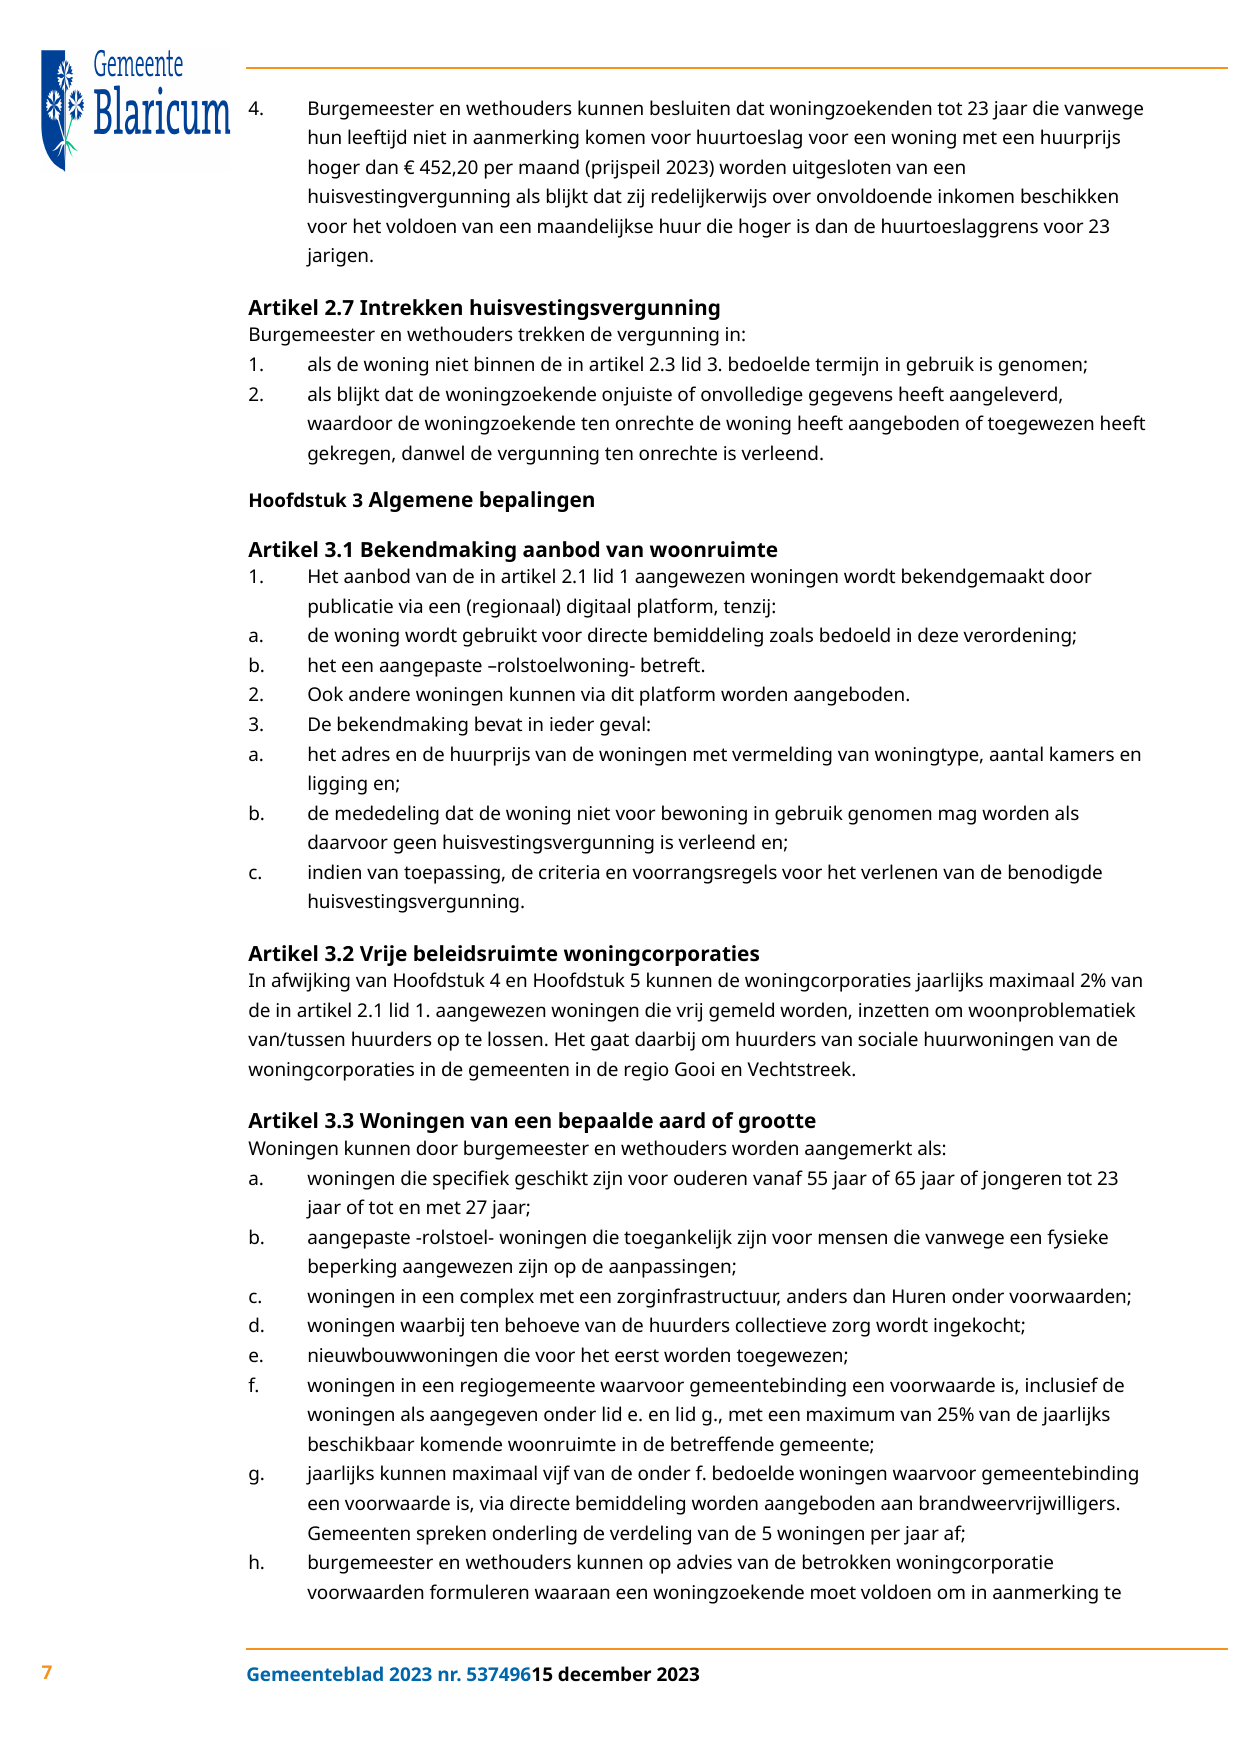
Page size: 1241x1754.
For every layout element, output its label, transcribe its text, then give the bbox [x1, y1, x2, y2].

list woningen waarbij ten behoeve van de huurders collectieve zorg wordt ingekocht; [248, 1313, 1152, 1338]
text Burgemeester en wethouders trekken de vergunning in: [248, 322, 1152, 347]
list Ook andere woningen kunnen via dit platform worden aangeboden. [248, 682, 1152, 707]
text Hoofdstuk 3 Algemene bepalingen [248, 486, 1152, 514]
list woningen die specifiek geschikt zijn voor ouderen vanaf 55 jaar of 65 jaar of jongeren tot 23 jaar of tot en met 27 jaar; [248, 1165, 1152, 1220]
text Woningen kunnen door burgemeester en wethouders worden aangemerkt als: [248, 1135, 1152, 1161]
list het adres en de huurprijs van de woningen met vermelding van woningtype, aantal kamers en ligging en; [248, 741, 1152, 796]
list de woning wordt gebruikt voor directe bemiddeling zoals bedoeld in deze verordening; [248, 622, 1152, 648]
list De bekendmaking bevat in ieder geval: [248, 711, 1152, 737]
list indien van toepassing, de criteria en voorrangsregels voor het verlenen van de benodigde huisvestingsvergunning. [248, 859, 1152, 914]
text Artikel 3.2 Vrije beleidsruimte woningcorporaties [248, 939, 1152, 967]
text In afwijking van Hoofdstuk 4 en Hoofdstuk 5 kunnen de woningcorporaties jaarlijks maximaal 2% van de in artikel 2.1 lid 1. aangewezen woningen die vrij gemeld worden, inzetten om woonproblematiek van/tussen huurders op te lossen. Het gaat daarbij om huurders van sociale huurwoningen van de woningcorporaties in de gemeenten in de regio Gooi en Vechtstreek. [248, 967, 1152, 1082]
list woningen in een regiogemeente waarvoor gemeentebinding een voorwaarde is, inclusief de woningen als aangegeven onder lid e. en lid g., met een maximum van 25% van de jaarlijks beschikbaar komende woonruimte in de betreffende gemeente; [248, 1372, 1152, 1457]
list de mededeling dat de woning niet voor bewoning in gebruik genomen mag worden als daarvoor geen huisvestingsvergunning is verleend en; [248, 800, 1152, 855]
list woningen in een complex met een zorginfrastructuur, anders dan Huren onder voorwaarden; [248, 1283, 1152, 1309]
text Artikel 3.1 Bekendmaking aanbod van woonruimte [248, 535, 1152, 563]
text Artikel 3.3 Woningen van een bepaalde aard of grootte [248, 1107, 1152, 1135]
list het een aangepaste –rolstoelwoning- betreft. [248, 652, 1152, 678]
list als blijkt dat de woningzoekende onjuiste of onvolledige gegevens heeft aangeleverd, waardoor de woningzoekende ten onrechte de woning heeft aangeboden of toegewezen heeft gekregen, danwel de vergunning ten onrechte is verleend. [248, 381, 1152, 466]
picture [41, 47, 231, 172]
list jaarlijks kunnen maximaal vijf van de onder f. bedoelde woningen waarvoor gemeentebinding een voorwaarde is, via directe bemiddeling worden aangeboden aan brandweervrijwilligers. Gemeenten spreken onderling de verdeling van de 5 woningen per jaar af; [248, 1461, 1152, 1545]
list als de woning niet binnen de in artikel 2.3 lid 3. bedoelde termijn in gebruik is genomen; [248, 351, 1152, 377]
text Artikel 2.7 Intrekken huisvestingsvergunning [248, 293, 1152, 322]
list burgemeester en wethouders kunnen op advies van de betrokken woningcorporatie voorwaarden formuleren waaraan een woningzoekende moet voldoen om in aanmerking te [248, 1549, 1152, 1604]
list aangepaste -rolstoel- woningen die toegankelijk zijn voor mensen die vanwege een fysieke beperking aangewezen zijn op de aanpassingen; [248, 1224, 1152, 1279]
list Burgemeester en wethouders kunnen besluiten dat woningzoekenden tot 23 jaar die vanwege hun leeftijd niet in aanmerking komen voor huurtoeslag voor een woning met een huurprijs hoger dan € 452,20 per maand (prijspeil 2023) worden uitgesloten van een huisvestingvergunning als blijkt dat zij redelijkerwijs over onvoldoende inkomen beschikken voor het voldoen van een maandelijkse huur die hoger is dan de huurtoeslaggrens voor 23 jarigen. [248, 95, 1152, 268]
list nieuwbouwwoningen die voor het eerst worden toegewezen; [248, 1342, 1152, 1368]
list Het aanbod van de in artikel 2.1 lid 1 aangewezen woningen wordt bekendgemaakt door publicatie via een (regionaal) digitaal platform, tenzij: [248, 563, 1152, 618]
